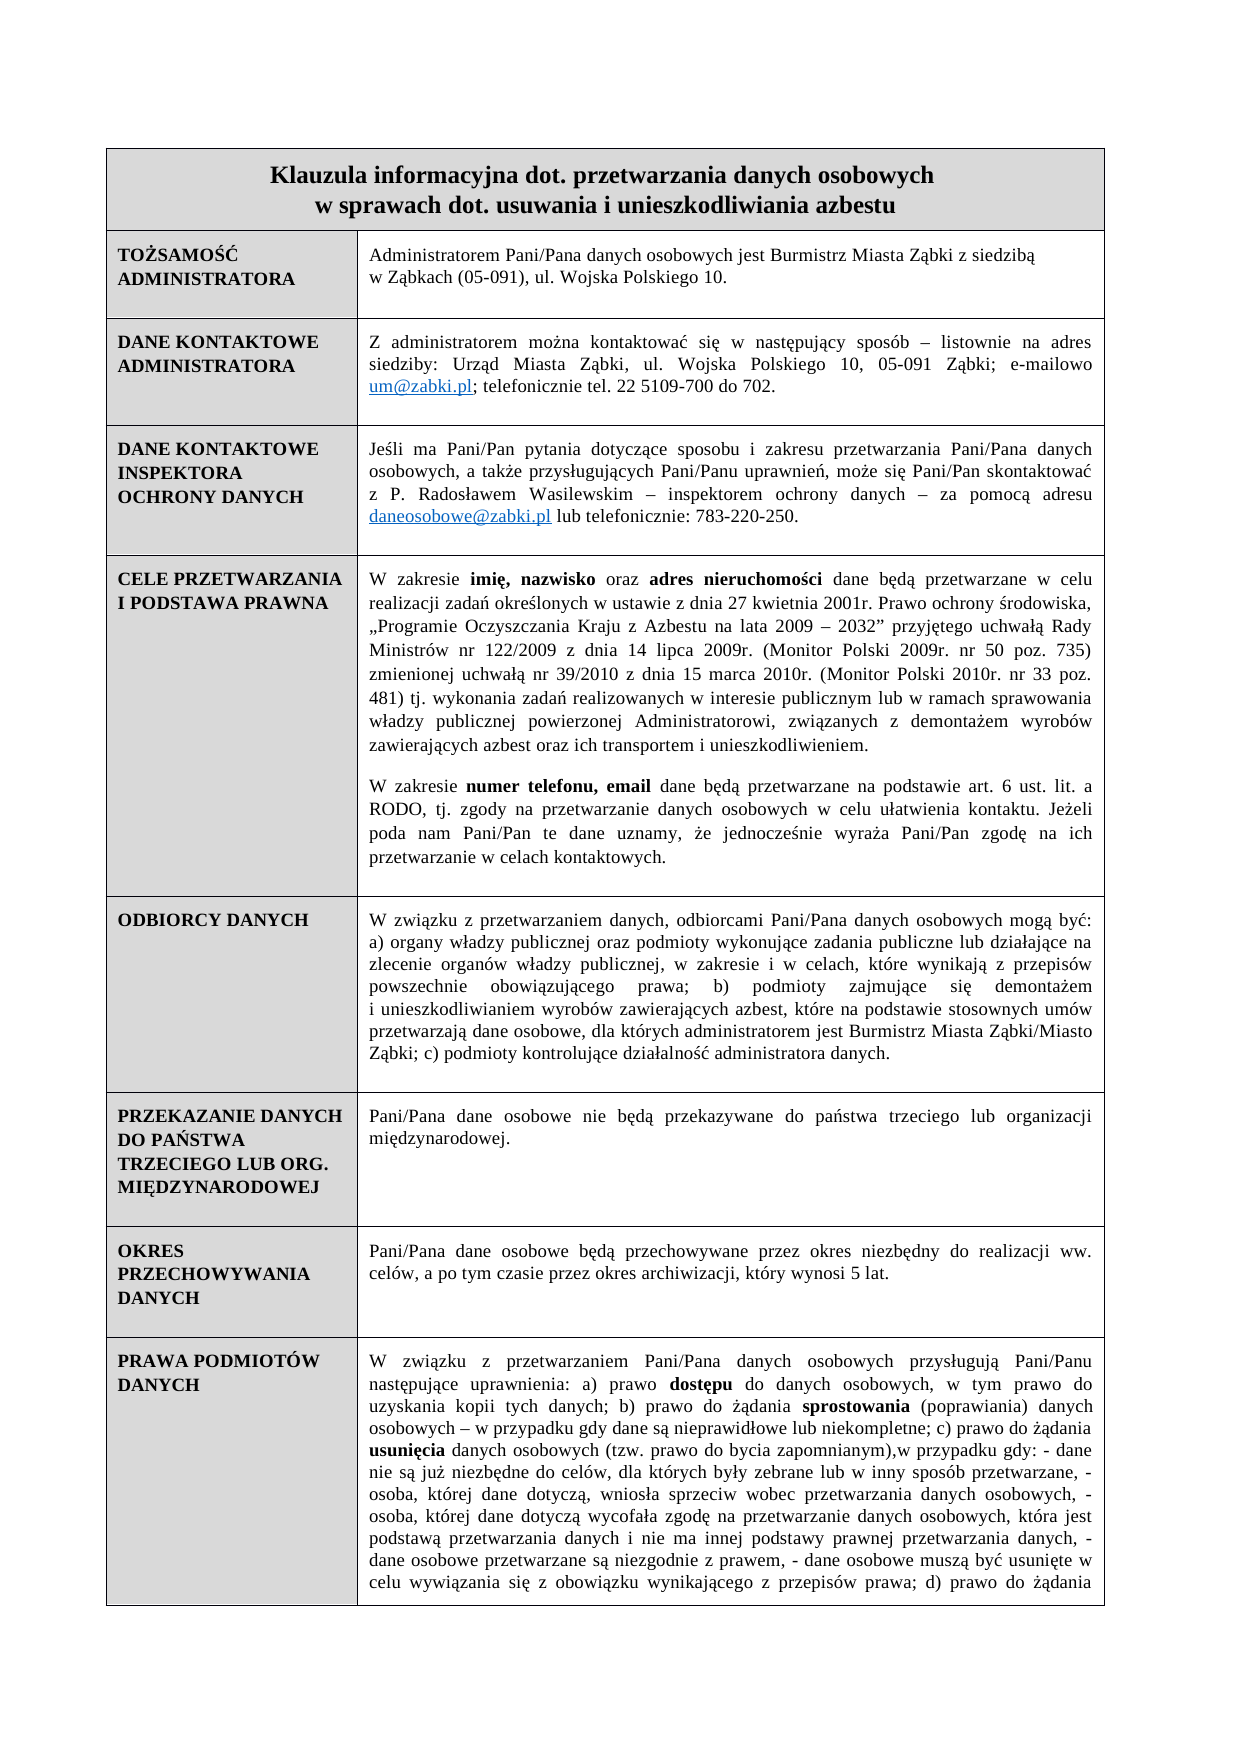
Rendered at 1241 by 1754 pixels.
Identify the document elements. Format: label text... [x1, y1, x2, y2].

table_cell ODBIORCY DANYCH [107, 897, 357, 1092]
table_header Klauzula informacyjna dot. przetwarzania danych osobowych w sprawach dot. usuwania i unieszkodliwiania azbestu [107, 149, 1104, 230]
table_cell W zakresie imię, nazwisko oraz adres nieruchomości dane będą przetwarzane w celu realizacji zadań określonych w ustawie z dnia 27 kwietnia 2001r. Prawo ochrony środowiska, „Programie Oczyszczania Kraju z Azbestu na lata 2009 – 2032” przyjętego uchwałą Rady Ministrów nr 122/2009 z dnia 14 lipca 2009r. (Monitor Polski 2009r. nr 50 poz. 735) zmienionej uchwałą nr 39/2010 z dnia 15 marca 2010r. (Monitor Polski 2010r. nr 33 poz. 481) tj. wykonania zadań realizowanych w interesie publicznym lub w ramach sprawowania władzy publicznej powierzonej Administratorowi, związanych z demontażem wyrobów zawierających azbest oraz ich transportem i unieszkodliwieniem. W zakresie numer telefonu, email dane będą przetwarzane na podstawie art. 6 ust. lit. a RODO, tj. zgody na przetwarzanie danych osobowych w celu ułatwienia kontaktu. Jeżeli poda nam Pani/Pan te dane uznamy, że jednocześnie wyraża Pani/Pan zgodę na ich przetwarzanie w celach kontaktowych. [358, 556, 1104, 896]
table_cell W związku z przetwarzaniem danych, odbiorcami Pani/Pana danych osobowych mogą być: a) organy władzy publicznej oraz podmioty wykonujące zadania publiczne lub działające na zlecenie organów władzy publicznej, w zakresie i w celach, które wynikają z przepisów powszechnie obowiązującego prawa; b) podmioty zajmujące się demontażem i unieszkodliwianiem wyrobów zawierających azbest, które na podstawie stosownych umów przetwarzają dane osobowe, dla których administratorem jest Burmistrz Miasta Ząbki/Miasto Ząbki; c) podmioty kontrolujące działalność administratora danych. [358, 897, 1104, 1092]
table_cell Pani/Pana dane osobowe będą przechowywane przez okres niezbędny do realizacji ww. celów, a po tym czasie przez okres archiwizacji, który wynosi 5 lat. [358, 1227, 1104, 1337]
table_cell Pani/Pana dane osobowe nie będą przekazywane do państwa trzeciego lub organizacji międzynarodowej. [358, 1093, 1104, 1226]
table_cell Administratorem Pani/Pana danych osobowych jest Burmistrz Miasta Ząbki z siedzibą w Ząbkach (05-091), ul. Wojska Polskiego 10. [358, 231, 1104, 317]
table_cell OKRES PRZECHOWYWANIA DANYCH [107, 1227, 357, 1337]
table_cell Z administratorem można kontaktować się w następujący sposób – listownie na adres siedziby: Urząd Miasta Ząbki, ul. Wojska Polskiego 10, 05-091 Ząbki; e-mailowo um@zabki.pl; telefonicznie tel. 22 5109-700 do 702. [358, 319, 1104, 425]
table_cell W związku z przetwarzaniem Pani/Pana danych osobowych przysługują Pani/Panu następujące uprawnienia: a) prawo dostępu do danych osobowych, w tym prawo do uzyskania kopii tych danych; b) prawo do żądania sprostowania (poprawiania) danych osobowych – w przypadku gdy dane są nieprawidłowe lub niekompletne; c) prawo do żądania usunięcia danych osobowych (tzw. prawo do bycia zapomnianym),w przypadku gdy: - dane nie są już niezbędne do celów, dla których były zebrane lub w inny sposób przetwarzane, - osoba, której dane dotyczą, wniosła sprzeciw wobec przetwarzania danych osobowych, - osoba, której dane dotyczą wycofała zgodę na przetwarzanie danych osobowych, która jest podstawą przetwarzania danych i nie ma innej podstawy prawnej przetwarzania danych, - dane osobowe przetwarzane są niezgodnie z prawem, - dane osobowe muszą być usunięte w celu wywiązania się z obowiązku wynikającego z przepisów prawa; d) prawo do żądania [358, 1338, 1104, 1604]
table_cell PRZEKAZANIE DANYCH DO PAŃSTWA TRZECIEGO LUB ORG. MIĘDZYNARODOWEJ [107, 1093, 357, 1226]
table_cell DANE KONTAKTOWE ADMINISTRATORA [107, 319, 357, 425]
table_cell DANE KONTAKTOWE INSPEKTORA OCHRONY DANYCH [107, 426, 357, 554]
table_cell Jeśli ma Pani/Pan pytania dotyczące sposobu i zakresu przetwarzania Pani/Pana danych osobowych, a także przysługujących Pani/Panu uprawnień, może się Pani/Pan skontaktować z P. Radosławem Wasilewskim – inspektorem ochrony danych – za pomocą adresu daneosobowe@zabki.pl lub telefonicznie: 783-220-250. [358, 426, 1104, 554]
table_cell PRAWA PODMIOTÓW DANYCH [107, 1338, 357, 1604]
table_cell CELE PRZETWARZANIA I PODSTAWA PRAWNA [107, 556, 357, 896]
table_cell TOŻSAMOŚĆ ADMINISTRATORA [107, 231, 357, 317]
